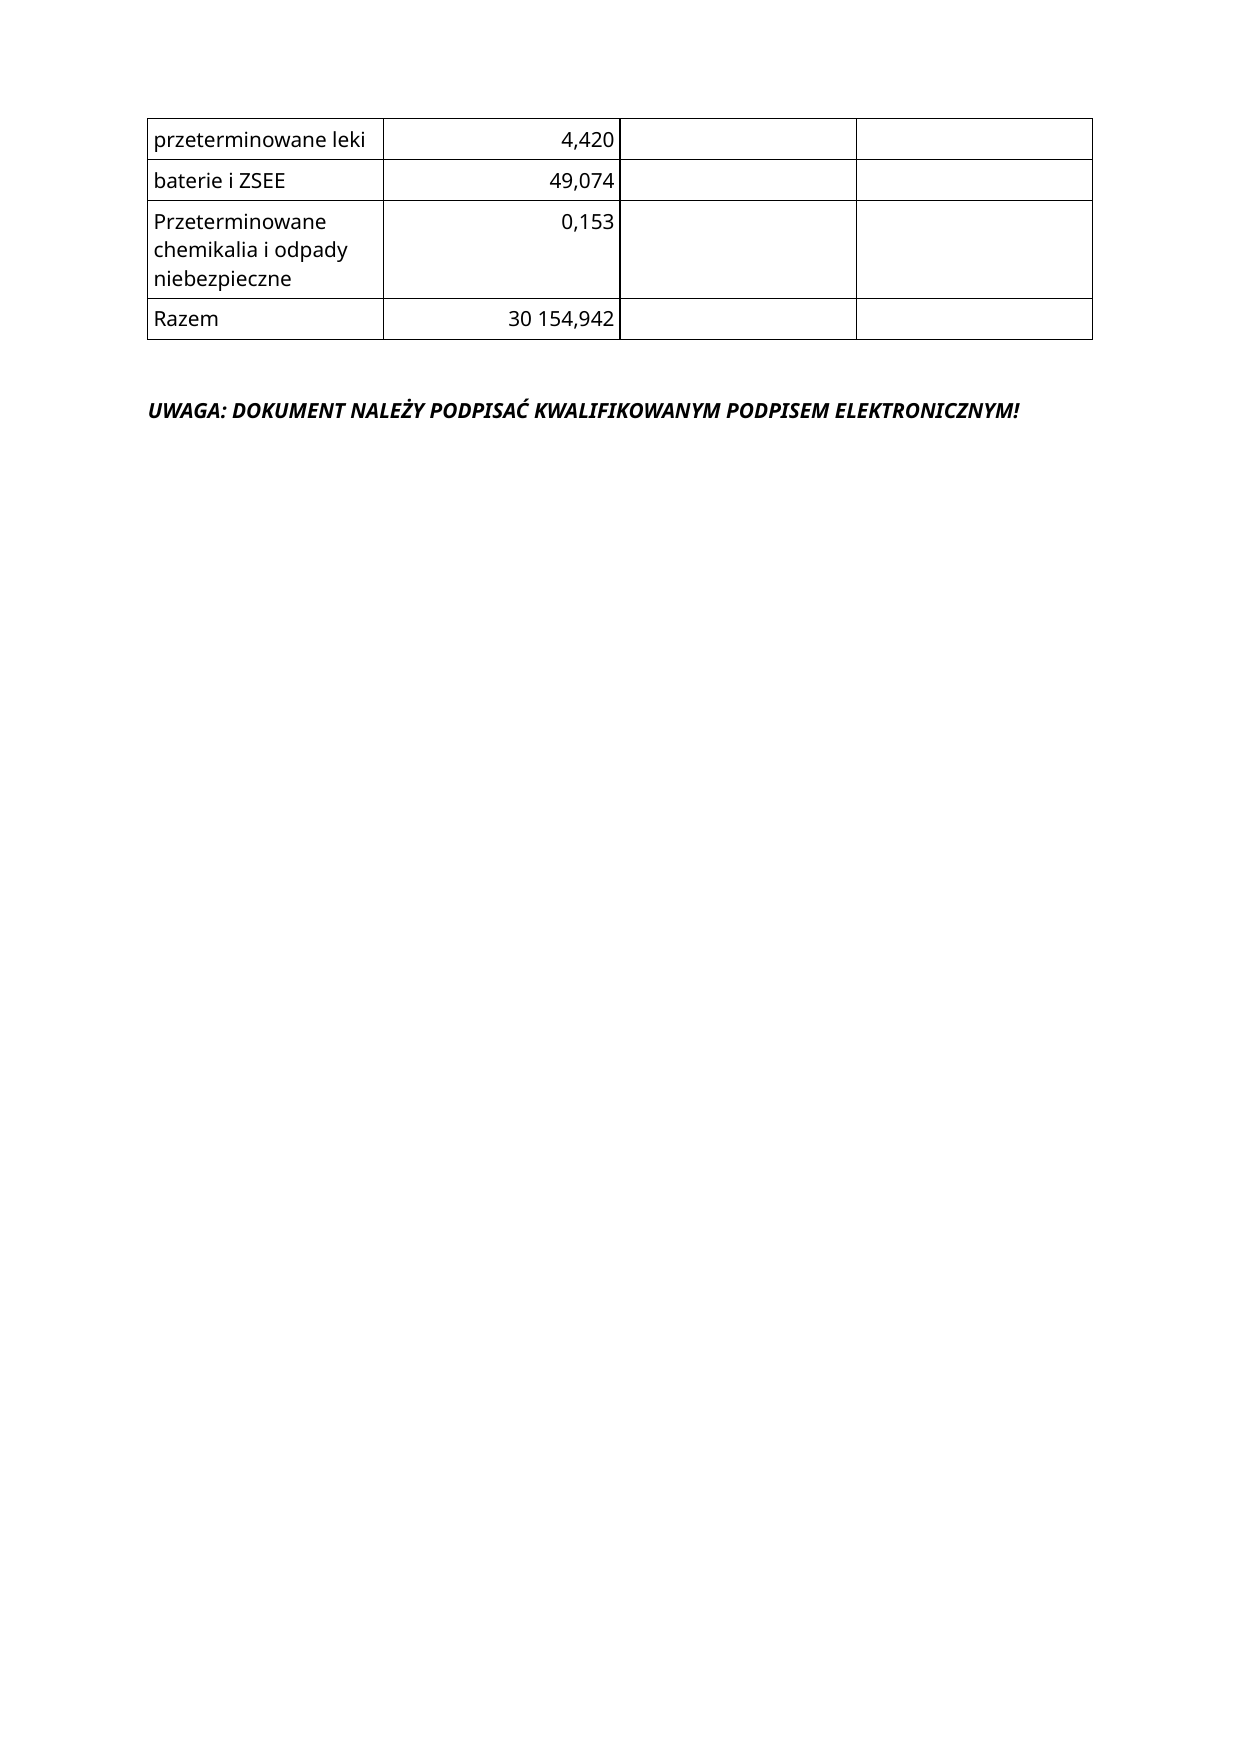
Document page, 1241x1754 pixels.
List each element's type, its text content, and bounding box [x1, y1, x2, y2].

table_cell [621, 119, 856, 159]
table_cell 0,153 [384, 201, 619, 298]
table_cell [621, 160, 856, 200]
table_cell [857, 201, 1092, 298]
table_cell Przeterminowane chemikalia i odpady niebezpieczne [148, 201, 383, 298]
table_cell przeterminowane leki [148, 119, 383, 159]
table_cell Razem [148, 299, 383, 339]
text UWAGA: DOKUMENT NALEŻY PODPISAĆ KWALIFIKOWANYM PODPISEM ELEKTRONICZNYM! [148, 397, 1093, 425]
table_cell [857, 160, 1092, 200]
table_cell [857, 119, 1092, 159]
table_cell [621, 201, 856, 298]
table_cell 4,420 [384, 119, 619, 159]
table_cell [621, 299, 856, 339]
table_cell 30 154,942 [384, 299, 619, 339]
table_cell 49,074 [384, 160, 619, 200]
table_cell baterie i ZSEE [148, 160, 383, 200]
table_cell [857, 299, 1092, 339]
